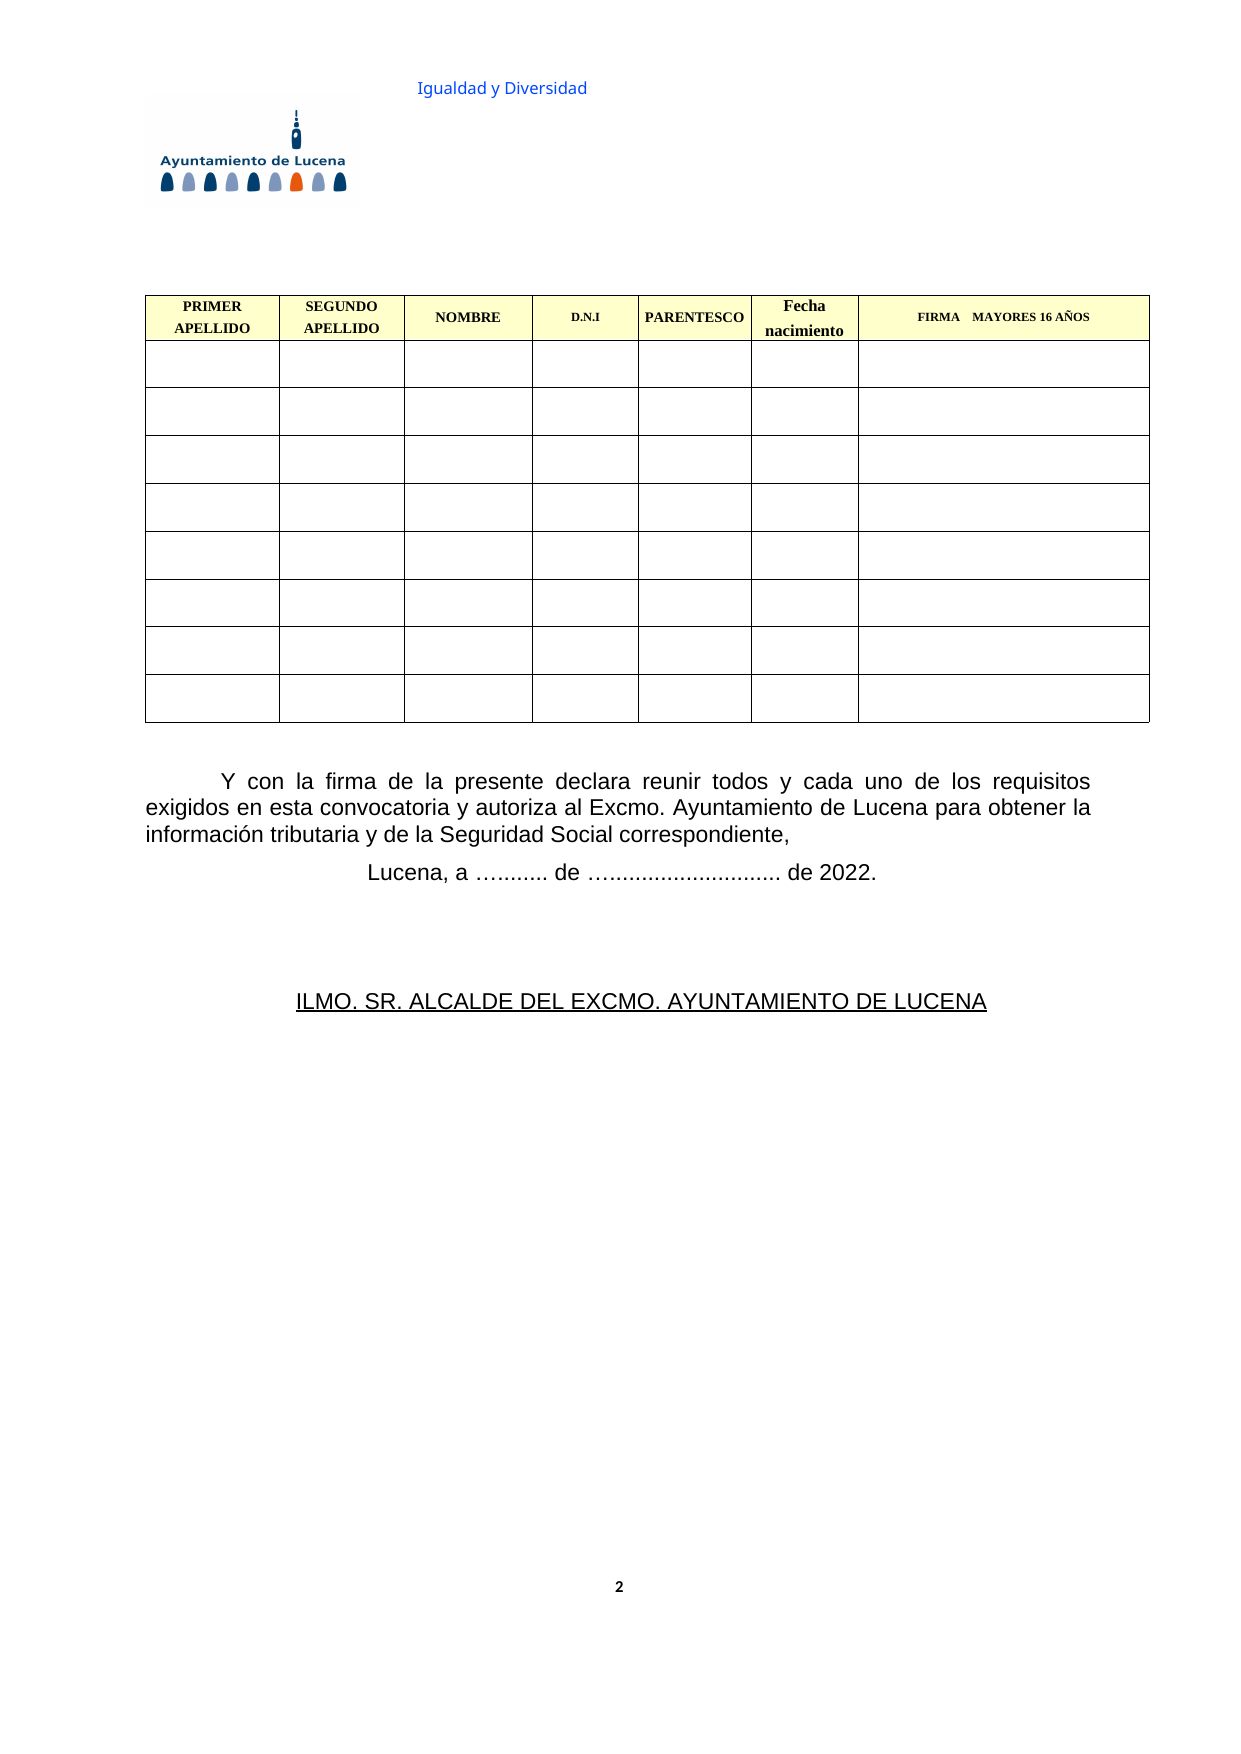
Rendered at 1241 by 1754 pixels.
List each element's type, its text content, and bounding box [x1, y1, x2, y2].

table_cell [859, 484, 1149, 531]
table_cell [859, 532, 1149, 578]
table_cell [752, 436, 858, 483]
table_cell [405, 580, 532, 626]
table_header PARENTESCO [639, 296, 751, 339]
table_cell [859, 436, 1149, 483]
table_cell [405, 627, 532, 674]
table_cell [639, 436, 751, 483]
table_cell [533, 484, 638, 531]
table_cell [146, 436, 279, 483]
table_cell [405, 484, 532, 531]
table_cell [639, 484, 751, 531]
table_header SEGUNDO APELLIDO [280, 296, 404, 339]
table_cell [752, 341, 858, 387]
table_cell [146, 627, 279, 674]
table_cell [752, 580, 858, 626]
table_cell [859, 341, 1149, 387]
table_cell [280, 484, 404, 531]
table_cell [639, 341, 751, 387]
table_cell [533, 580, 638, 626]
table_cell [146, 484, 279, 531]
table_cell [405, 436, 532, 483]
table_cell [639, 580, 751, 626]
table_cell [752, 388, 858, 435]
text ILMO. SR. ALCALDE DEL EXCMO. AYUNTAMIENTO DE LUCENA [145, 988, 1092, 1014]
table_cell [533, 436, 638, 483]
table_cell [280, 436, 404, 483]
table_cell [639, 388, 751, 435]
table_cell [280, 627, 404, 674]
table_cell [533, 675, 638, 722]
table_cell [146, 341, 279, 387]
table_cell [859, 580, 1149, 626]
table_cell [859, 675, 1149, 722]
table_cell [280, 532, 404, 578]
table_cell [752, 675, 858, 722]
table_cell [859, 388, 1149, 435]
table_cell [405, 675, 532, 722]
table_cell [405, 532, 532, 578]
table_cell [752, 484, 858, 531]
table_header PRIMER APELLIDO [146, 296, 279, 339]
table_cell [639, 675, 751, 722]
table_cell [639, 627, 751, 674]
text Y con la firma de la presente declara reunir todos y cada uno de los requisitos exigidos en esta convocatoria y autoriza al Excmo. Ayuntamiento de Lucena para obtener la información tributaria y de la Seguridad Social correspondiente, [145, 768, 1092, 847]
table_cell [533, 532, 638, 578]
table_cell [146, 532, 279, 578]
table_cell [639, 532, 751, 578]
table_cell [280, 675, 404, 722]
table_cell [146, 388, 279, 435]
table_cell [859, 627, 1149, 674]
table_cell [405, 388, 532, 435]
table_cell [146, 580, 279, 626]
table_header D.N.I [533, 296, 638, 339]
table_cell [405, 341, 532, 387]
table_cell [752, 532, 858, 578]
table_cell [533, 341, 638, 387]
text Lucena, a …........ de …........................... de 2022. [145, 859, 1092, 885]
table_cell [280, 580, 404, 626]
table_cell [280, 341, 404, 387]
table_header Fecha nacimiento [752, 296, 858, 339]
table_cell [146, 675, 279, 722]
table_cell [533, 627, 638, 674]
table_header FIRMA MAYORES 16 AÑOS [859, 296, 1149, 339]
table_cell [533, 388, 638, 435]
table_header NOMBRE [405, 296, 532, 339]
table_cell [280, 388, 404, 435]
table_cell [752, 627, 858, 674]
